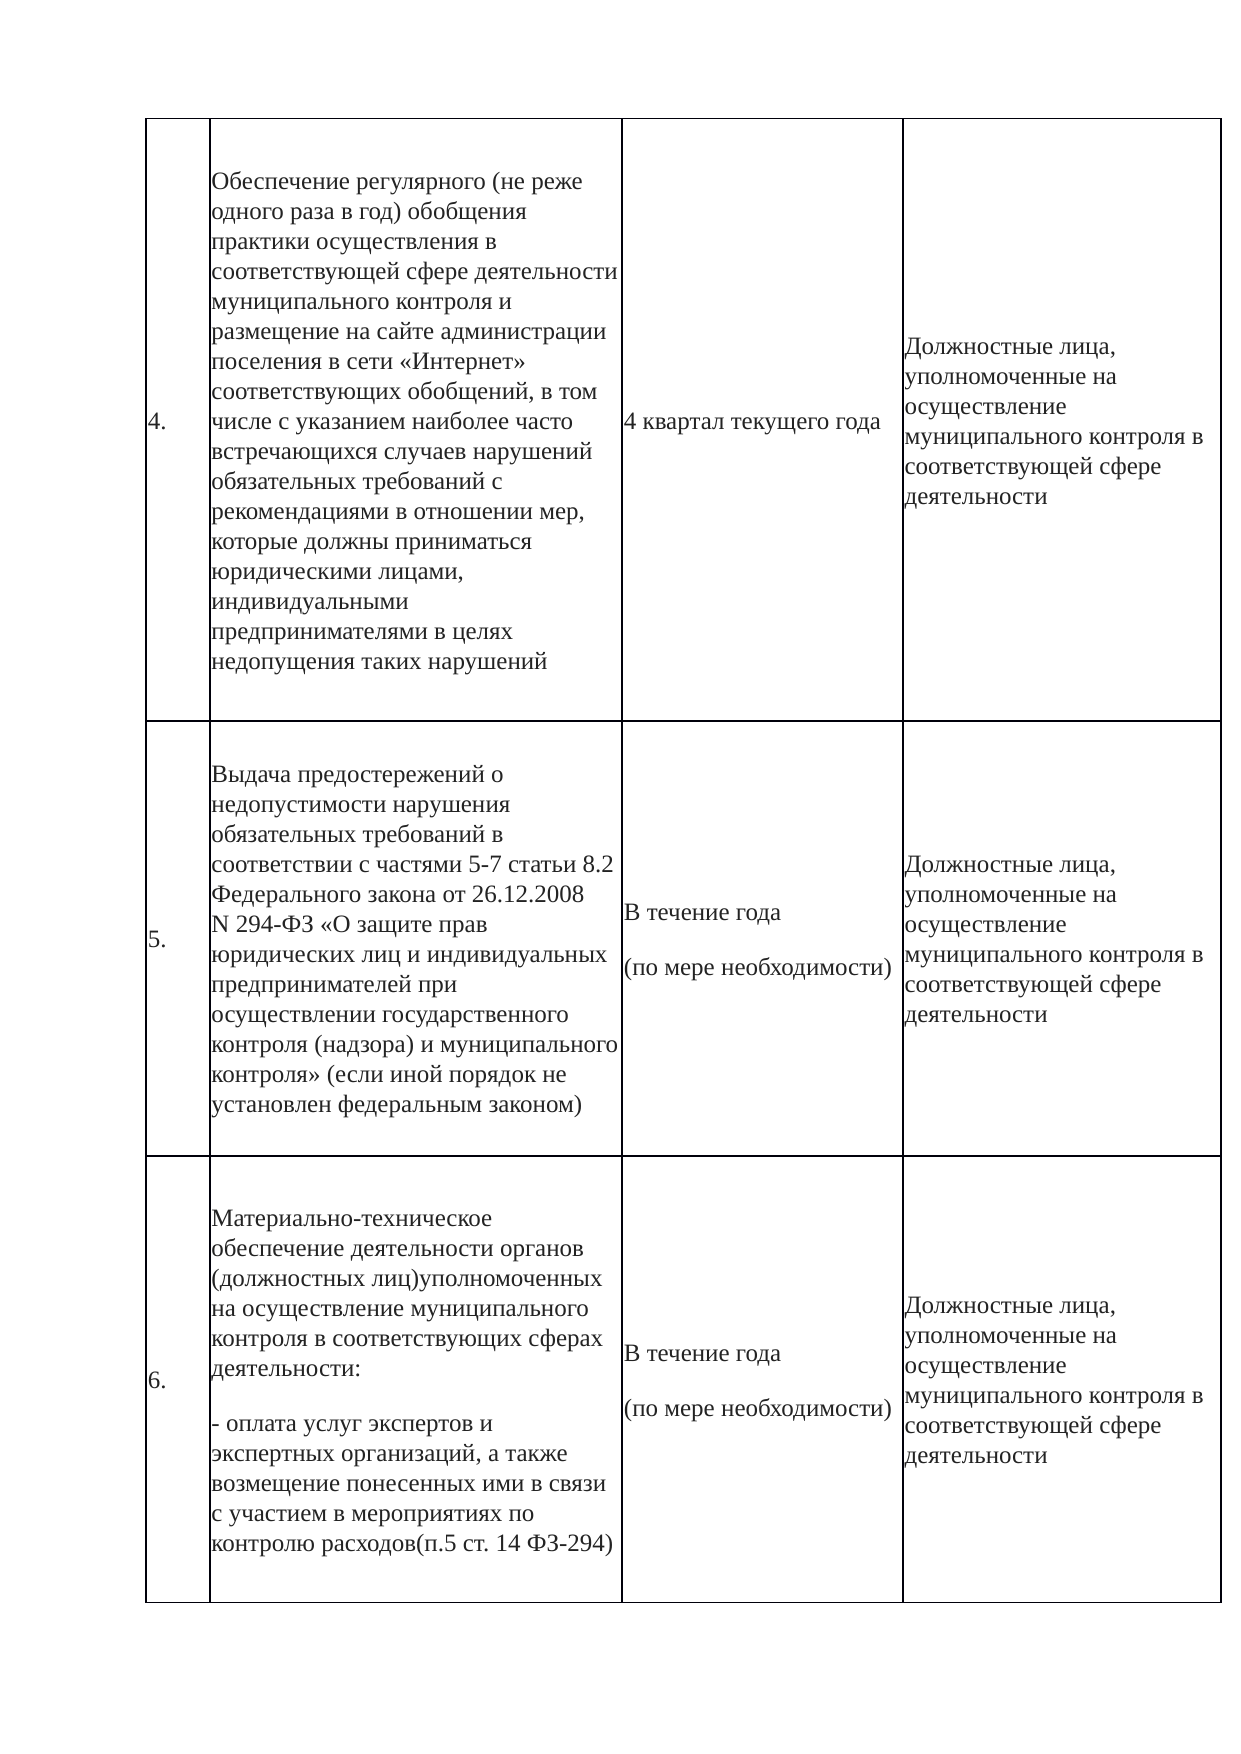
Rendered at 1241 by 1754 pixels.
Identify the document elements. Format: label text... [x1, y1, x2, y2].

table_cell 5. [147, 722, 209, 1155]
table_cell Должностные лица, уполномоченные на осуществление муниципального контроля в соответствующей сфере деятельности [904, 1157, 1220, 1602]
table_cell Материально-техническое обеспечение деятельности органов (должностных лиц)уполномоченных на осуществление муниципального контроля в соответствующих сферах деятельности: - оплата услуг экспертов и экспертных организаций, а также возмещение понесенных ими в связи с участием в мероприятиях по контролю расходов(п.5 ст. 14 ФЗ-294) [211, 1157, 621, 1602]
table_cell Должностные лица, уполномоченные на осуществление муниципального контроля в соответствующей сфере деятельности [904, 722, 1220, 1155]
table_cell 4. [147, 119, 209, 720]
table_cell В течение года (по мере необходимости) [623, 722, 902, 1155]
table_cell Должностные лица, уполномоченные на осуществление муниципального контроля в соответствующей сфере деятельности [904, 119, 1220, 720]
table_cell В течение года (по мере необходимости) [623, 1157, 902, 1602]
table_cell 4 квартал текущего года [623, 119, 902, 720]
table_cell Выдача предостережений о недопустимости нарушения обязательных требований в соответствии с частями 5-7 статьи 8.2 Федерального закона от 26.12.2008 N 294-ФЗ «О защите прав юридических лиц и индивидуальных предпринимателей при осуществлении государственного контроля (надзора) и муниципального контроля» (если иной порядок не установлен федеральным законом) [211, 722, 621, 1155]
table_cell 6. [147, 1157, 209, 1602]
table_cell Обеспечение регулярного (не реже одного раза в год) обобщения практики осуществления в соответствующей сфере деятельности муниципального контроля и размещение на сайте администрации поселения в сети «Интернет» соответствующих обобщений, в том числе с указанием наиболее часто встречающихся случаев нарушений обязательных требований с рекомендациями в отношении мер, которые должны приниматься юридическими лицами, индивидуальными предпринимателями в целях недопущения таких нарушений [211, 119, 621, 720]
